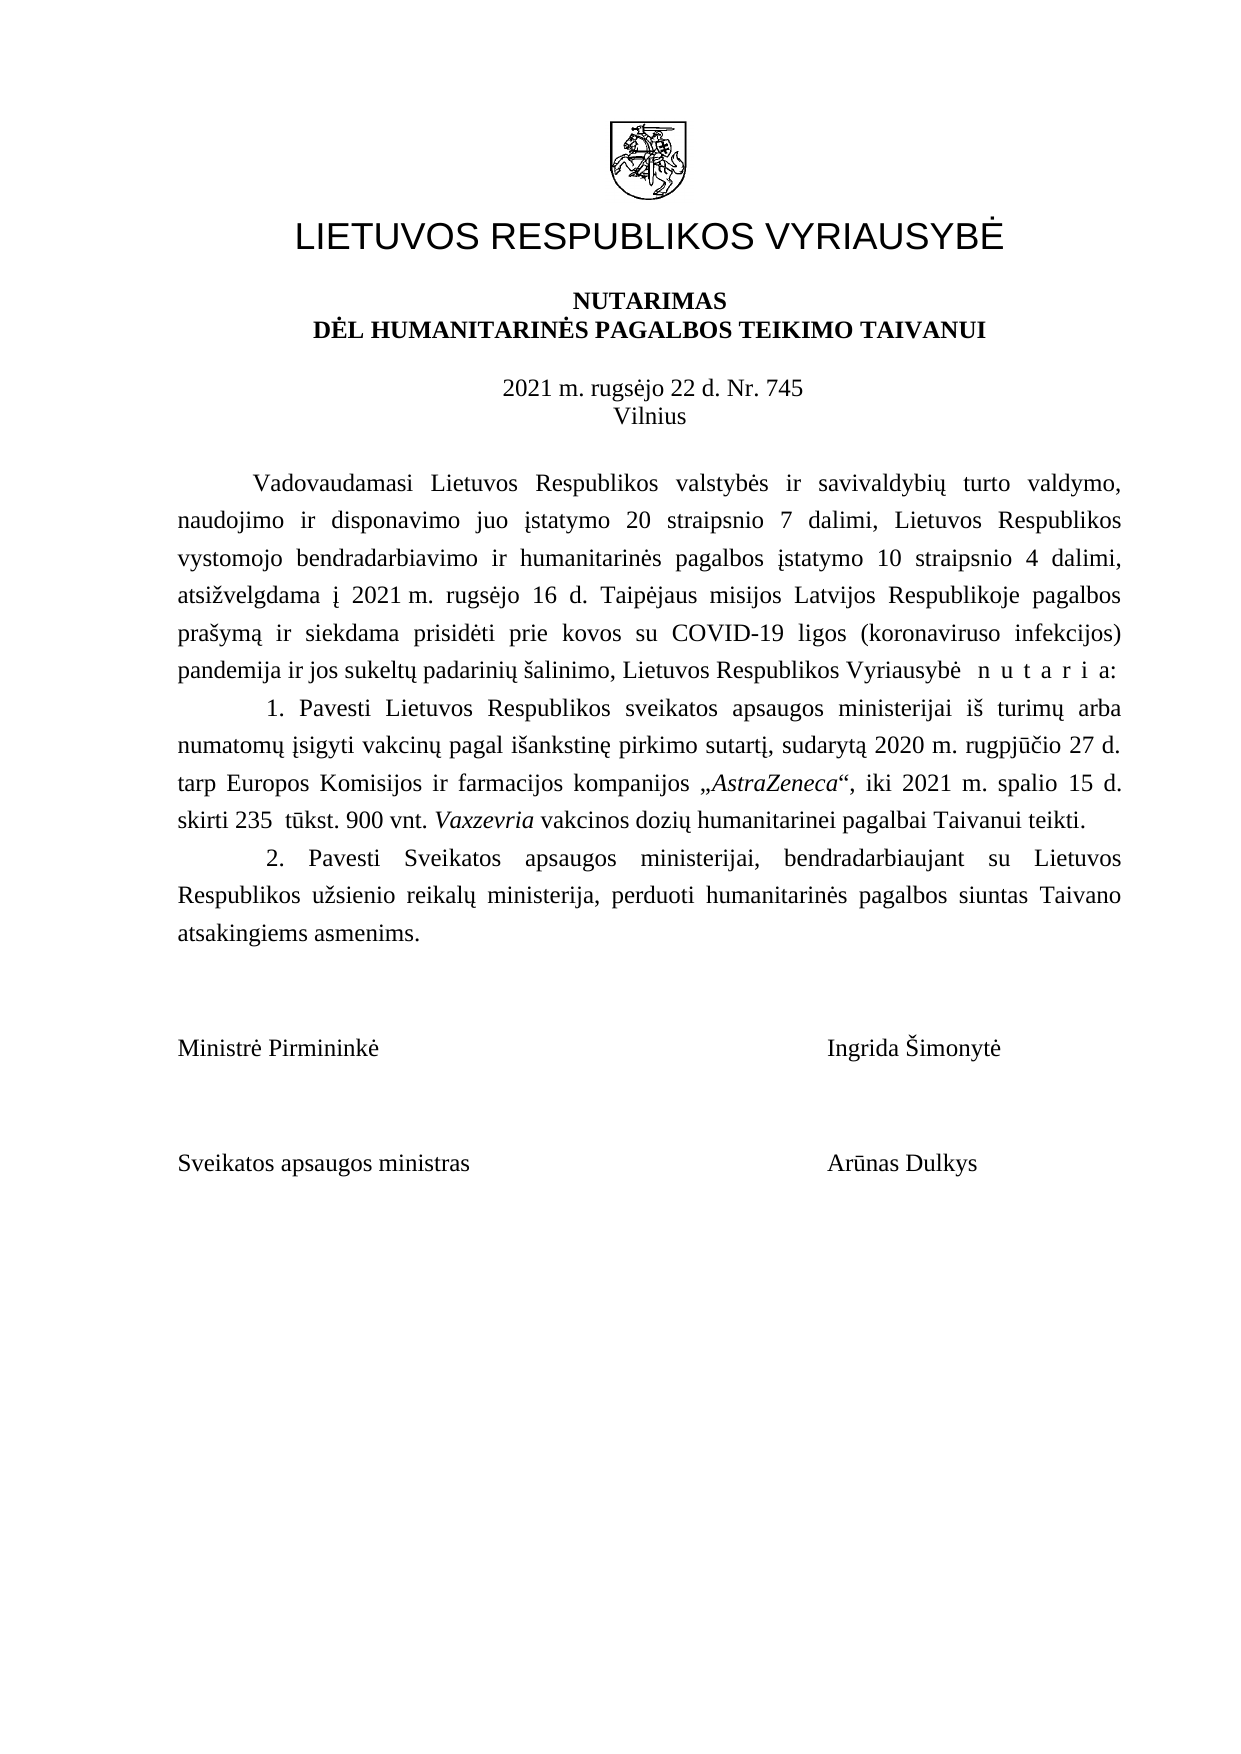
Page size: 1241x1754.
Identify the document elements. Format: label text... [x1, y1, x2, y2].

text Sveikatos apsaugos ministras Arūnas Dulkys [177, 1148, 1122, 1176]
text nutarimas [177, 286, 1122, 315]
text Vadovaudamasi Lietuvos Respublikos valstybės ir savivaldybių turto valdymo, naudojimo ir disponavimo juo įstatymo 20 straipsnio 7 dalimi, Lietuvos Respublikos vystomojo bendradarbiavimo ir humanitarinės pagalbos įstatymo 10 straipsnio 4 dalimi, atsižvelgdama į 2021 m. rugsėjo 16 d. Taipėjaus misijos Latvijos Respublikoje pagalbos prašymą ir siekdama prisidėti prie kovos su COVID-19 ligos (koronaviruso infekcijos) pandemija ir jos sukeltų padarinių šalinimo, Lietuvos Respublikos Vyriausybė nutaria: [177, 459, 1122, 684]
text Vilnius [177, 401, 1122, 430]
text Ministrė Pirmininkė Ingrida Šimonytė [177, 1033, 1122, 1061]
text 2. Pavesti Sveikatos apsaugos ministerijai, bendradarbiaujant su Lietuvos Respublikos užsienio reikalų ministerija, perduoti humanitarinės pagalbos siuntas Taivano atsakingiems asmenims. [177, 834, 1122, 946]
text 1. Pavesti Lietuvos Respublikos sveikatos apsaugos ministerijai iš turimų arba numatomų įsigyti vakcinų pagal išankstinę pirkimo sutartį, sudarytą 2020 m. rugpjūčio 27 d. tarp Europos Komisijos ir farmacijos kompanijos „AstraZeneca“, iki 2021 m. spalio 15 d. skirti 235 tūkst. 900 vnt. Vaxzevria vakcinos dozių humanitarinei pagalbai Taivanui teikti. [177, 684, 1122, 834]
text 2021 m. rugsėjo 22 d. Nr. 745 [177, 373, 1122, 401]
text Lietuvos Respublikos Vyriausybė [177, 214, 1122, 258]
text DĖL HUMANITARINĖS PAGALBOS TEIKIMO TAIVANUI [177, 315, 1122, 344]
